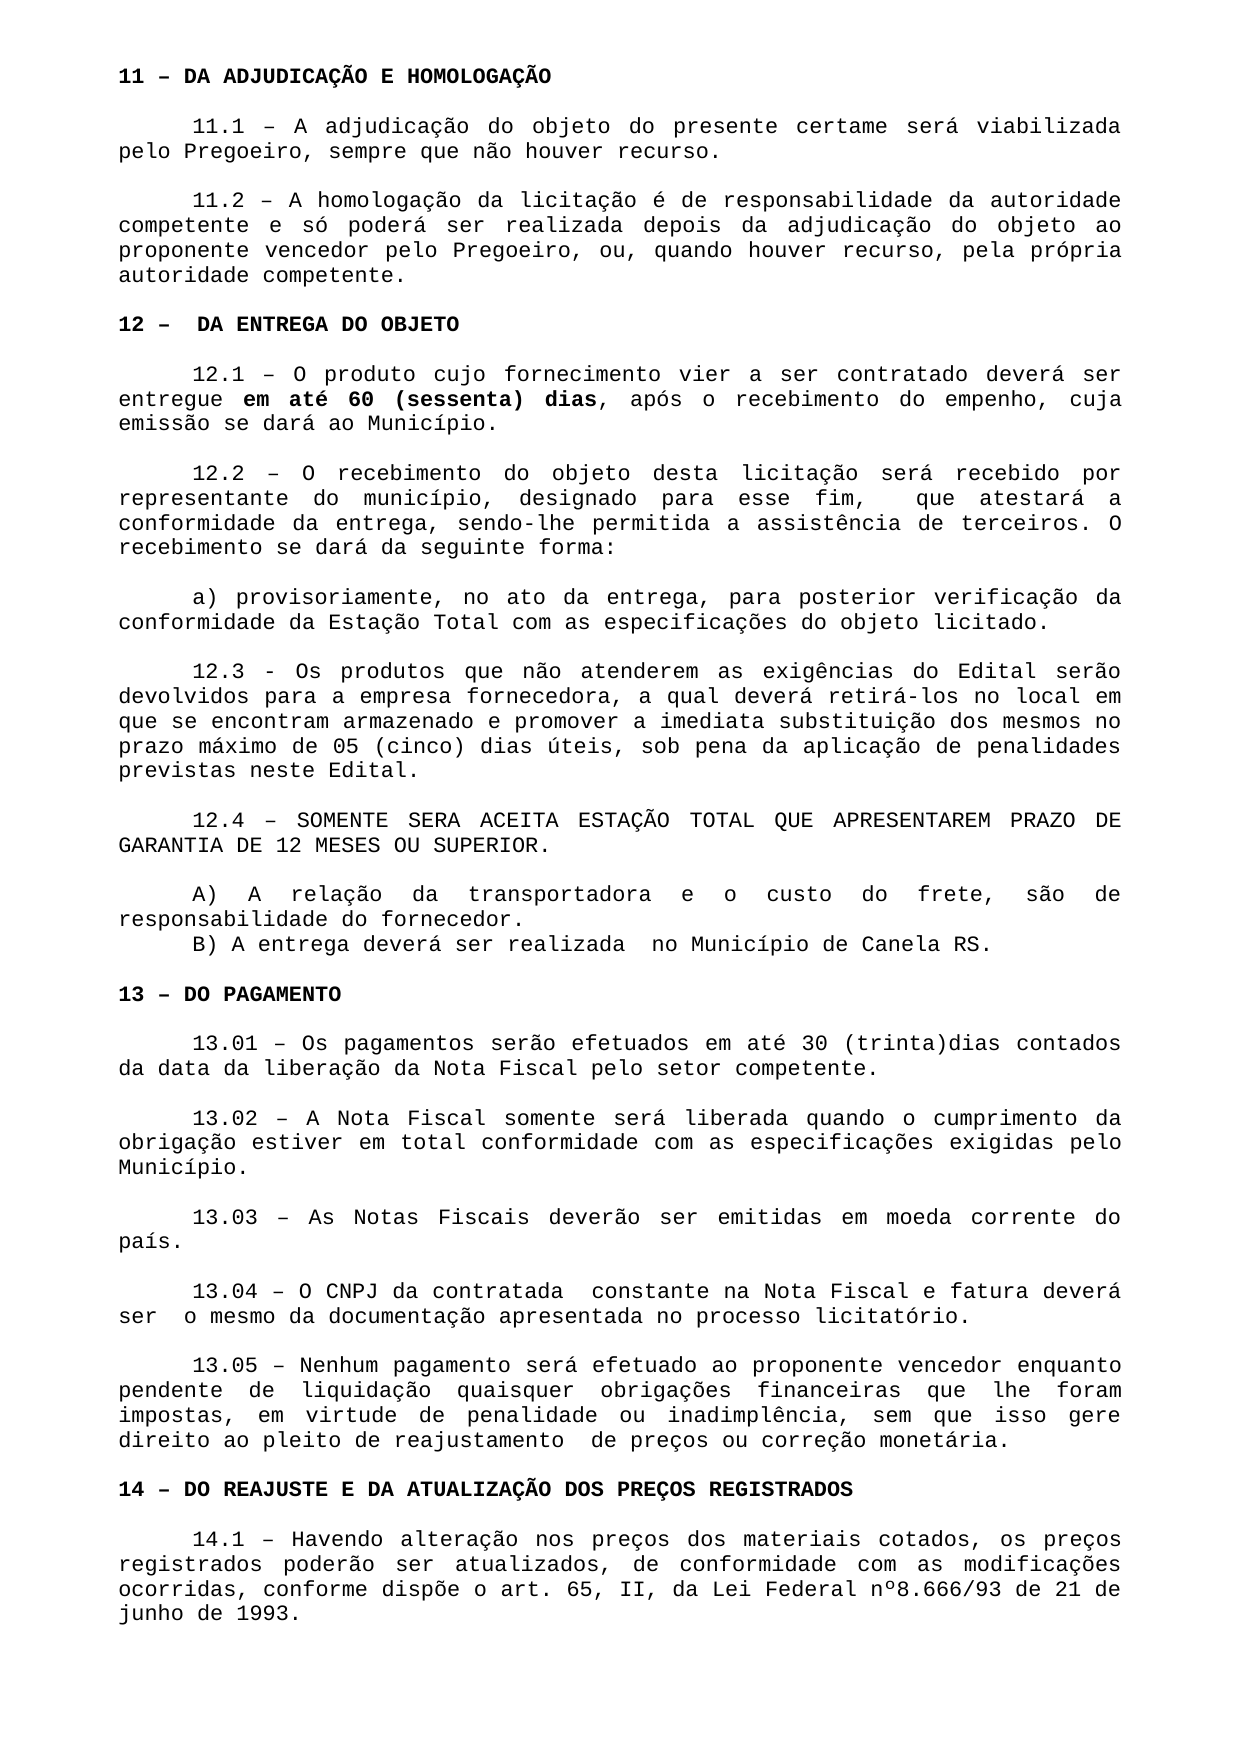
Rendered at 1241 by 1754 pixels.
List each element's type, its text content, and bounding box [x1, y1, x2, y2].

text 13.02 – A Nota Fiscal somente será liberada quando o cumprimento da obrigação estiver em total conformidade com as especificações exigidas pelo Município. [118, 1107, 1122, 1181]
text 12.1 – O produto cujo fornecimento vier a ser contratado deverá ser entregue em até 60 (sessenta) dias, após o recebimento do empenho, cuja emissão se dará ao Município. [118, 363, 1122, 437]
text A) A relação da transportadora e o custo do frete, são de responsabilidade do fornecedor. [118, 883, 1122, 933]
text a) provisoriamente, no ato da entrega, para posterior verificação da conformidade da Estação Total com as especificações do objeto licitado. [118, 586, 1122, 636]
text 12.3 - Os produtos que não atenderem as exigências do Edital serão devolvidos para a empresa fornecedora, a qual deverá retirá-los no local em que se encontram armazenado e promover a imediata substituição dos mesmos no prazo máximo de 05 (cinco) dias úteis, sob pena da aplicação de penalidades previstas neste Edital. [118, 660, 1122, 784]
text 13.05 – Nenhum pagamento será efetuado ao proponente vencedor enquanto pendente de liquidação quaisquer obrigações financeiras que lhe foram impostas, em virtude de penalidade ou inadimplência, sem que isso gere direito ao pleito de reajustamento de preços ou correção monetária. [118, 1354, 1122, 1454]
text 12 – DA ENTREGA DO OBJETO [118, 313, 1122, 338]
text 13.03 – As Notas Fiscais deverão ser emitidas em moeda corrente do país. [118, 1206, 1122, 1255]
text 12.2 – O recebimento do objeto desta licitação será recebido por representante do município, designado para esse fim, que atestará a conformidade da entrega, sendo-lhe permitida a assistência de terceiros. O recebimento se dará da seguinte forma: [118, 462, 1122, 561]
text 11.1 – A adjudicação do objeto do presente certame será viabilizada pelo Pregoeiro, sempre que não houver recurso. [118, 115, 1122, 164]
text 13.01 – Os pagamentos serão efetuados em até 30 (trinta)dias contados da data da liberação da Nota Fiscal pelo setor competente. [118, 1032, 1122, 1082]
text 13.04 – O CNPJ da contratada constante na Nota Fiscal e fatura deverá ser o mesmo da documentação apresentada no processo licitatório. [118, 1280, 1122, 1330]
text B) A entrega deverá ser realizada no Município de Canela RS. [118, 933, 1122, 958]
text 14.1 – Havendo alteração nos preços dos materiais cotados, os preços registrados poderão ser atualizados, de conformidade com as modificações ocorridas, conforme dispõe o art. 65, II, da Lei Federal nº8.666/93 de 21 de junho de 1993. [118, 1528, 1122, 1627]
text 11.2 – A homologação da licitação é de responsabilidade da autoridade competente e só poderá ser realizada depois da adjudicação do objeto ao proponente vencedor pelo Pregoeiro, ou, quando houver recurso, pela própria autoridade competente. [118, 189, 1122, 288]
text 13 – DO PAGAMENTO [118, 983, 1122, 1007]
text 14 – DO REAJUSTE E DA ATUALIZAÇÃO DOS PREÇOS REGISTRADOS [118, 1478, 1122, 1503]
text 12.4 – SOMENTE SERA ACEITA ESTAÇÃO TOTAL QUE APRESENTAREM PRAZO DE GARANTIA DE 12 MESES OU SUPERIOR. [118, 809, 1122, 859]
text 11 – DA ADJUDICAÇÃO E HOMOLOGAÇÃO [118, 65, 1122, 90]
